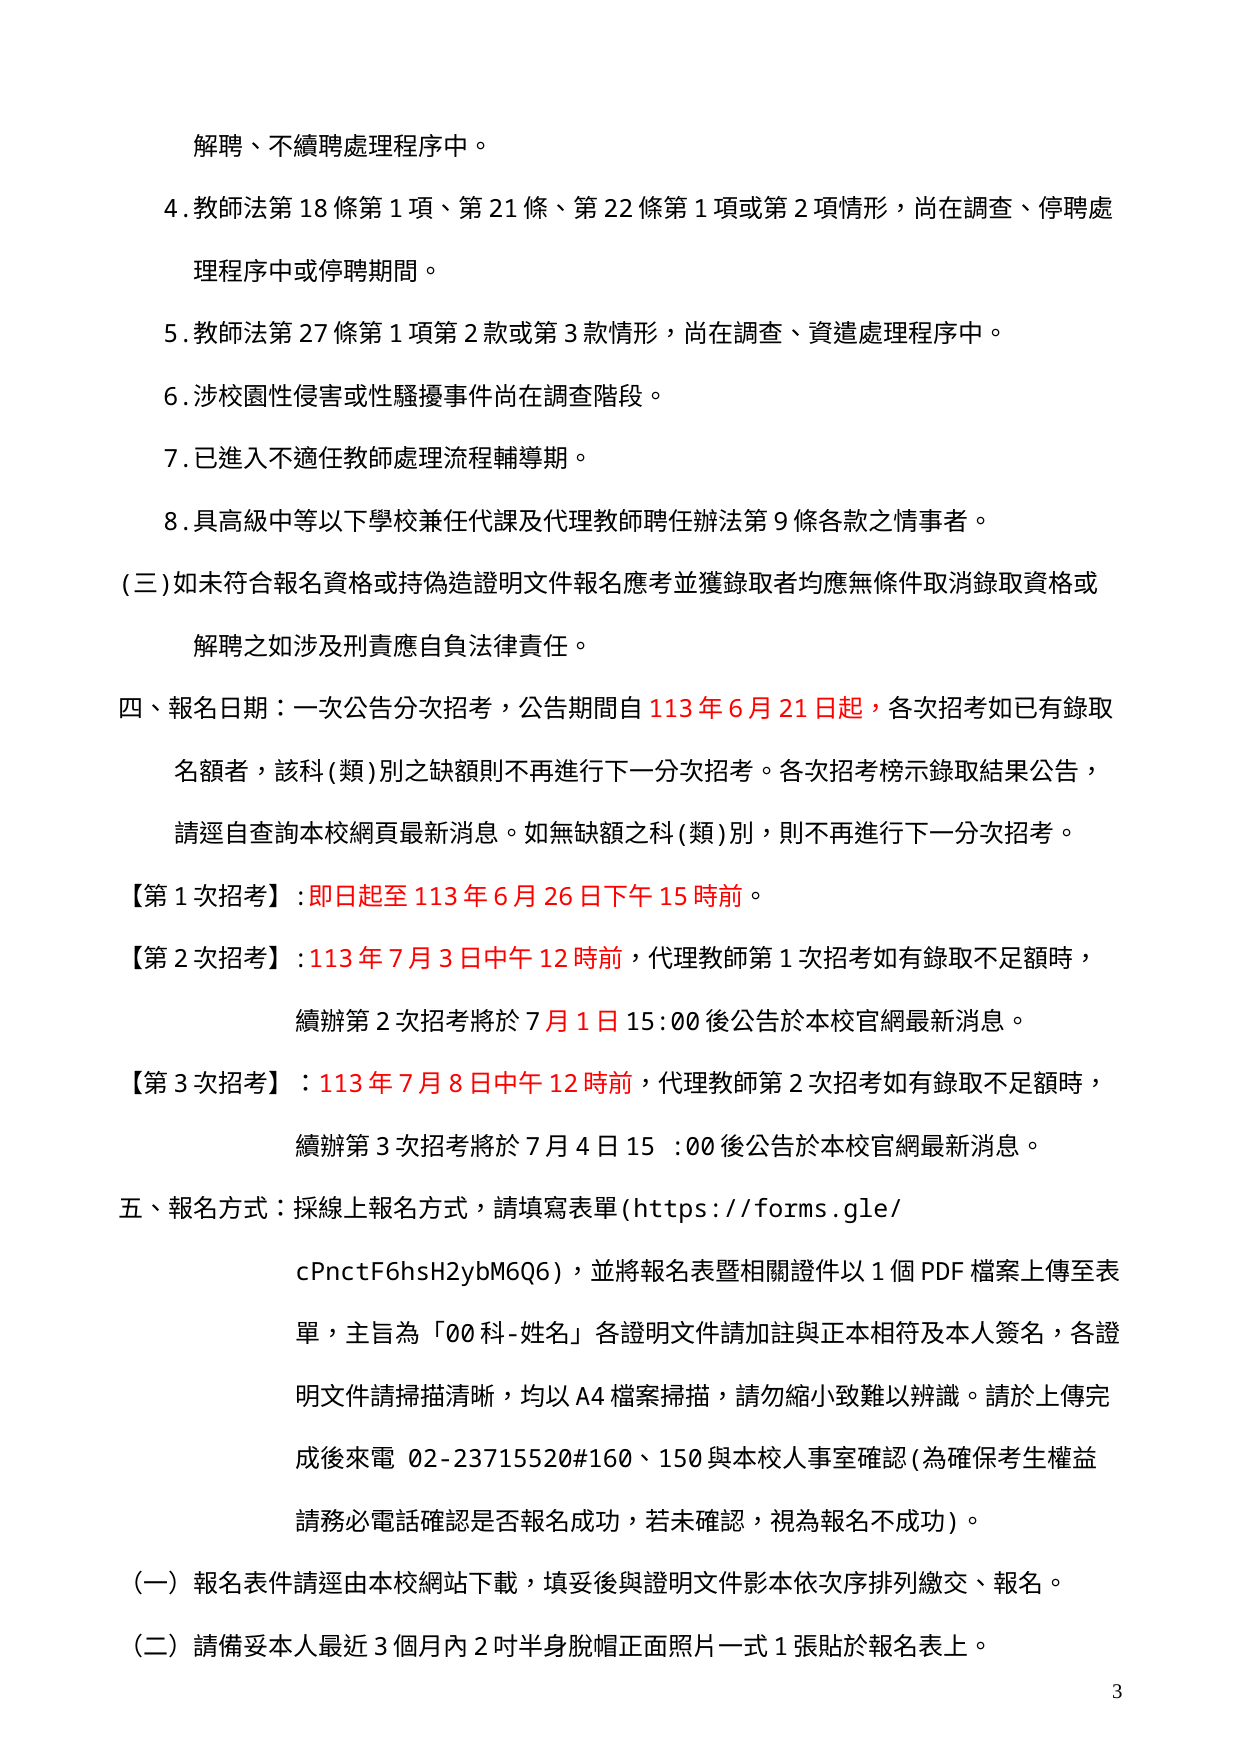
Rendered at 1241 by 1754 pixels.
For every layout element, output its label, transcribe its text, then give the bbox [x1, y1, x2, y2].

text （二）請備妥本人最近3個月內2吋半身脫帽正面照片一式1張貼於報名表上。 [118, 1603, 1122, 1665]
text 【第1次招考】:即日起至113年6月26日下午15時前。 [118, 853, 1122, 915]
text 五、報名方式：採線上報名方式，請填寫表單(https://forms.gle/cPnctF6hsH2ybM6Q6)，並將報名表暨相關證件以1個PDF檔案上傳至表單，主旨為「00科-姓名」各證明文件請加註與正本相符及本人簽名，各證明文件請掃描清晰，均以A4檔案掃描，請勿縮小致難以辨識。請於上傳完成後來電 02-23715520#160、150與本校人事室確認(為確保考生權益請務必電話確認是否報名成功，若未確認，視為報名不成功)。 [118, 1165, 1122, 1540]
text 【第2次招考】:113年7月3日中午12時前，代理教師第1次招考如有錄取不足額時，續辦第2次招考將於7月1日15:00後公告於本校官網最新消息。 [118, 915, 1122, 1040]
text 7.已進入不適任教師處理流程輔導期。 [118, 415, 1122, 478]
text 4.教師法第18條第1項、第21條、第22條第1項或第2項情形，尚在調查、停聘處理程序中或停聘期間。 [118, 165, 1122, 290]
text 6.涉校園性侵害或性騷擾事件尚在調查階段。 [118, 353, 1122, 415]
text (三)如未符合報名資格或持偽造證明文件報名應考並獲錄取者均應無條件取消錄取資格或解聘之如涉及刑責應自負法律責任。 [118, 540, 1122, 665]
text （一）報名表件請逕由本校網站下載，填妥後與證明文件影本依次序排列繳交、報名。 [118, 1540, 1122, 1603]
text 5.教師法第27條第1項第2款或第3款情形，尚在調查、資遣處理程序中。 [118, 290, 1122, 353]
text 解聘、不續聘處理程序中。 [118, 103, 1122, 165]
text 【第3次招考】：113年7月8日中午12時前，代理教師第2次招考如有錄取不足額時，續辦第3次招考將於7月4日15 :00後公告於本校官網最新消息。 [118, 1040, 1122, 1165]
text 8.具高級中等以下學校兼任代課及代理教師聘任辦法第9條各款之情事者。 [118, 478, 1122, 540]
text 四、報名日期：一次公告分次招考，公告期間自113年6月21日起，各次招考如已有錄取名額者，該科(類)別之缺額則不再進行下一分次招考。各次招考榜示錄取結果公告，請逕自查詢本校網頁最新消息。如無缺額之科(類)別，則不再進行下一分次招考。 [118, 665, 1122, 853]
